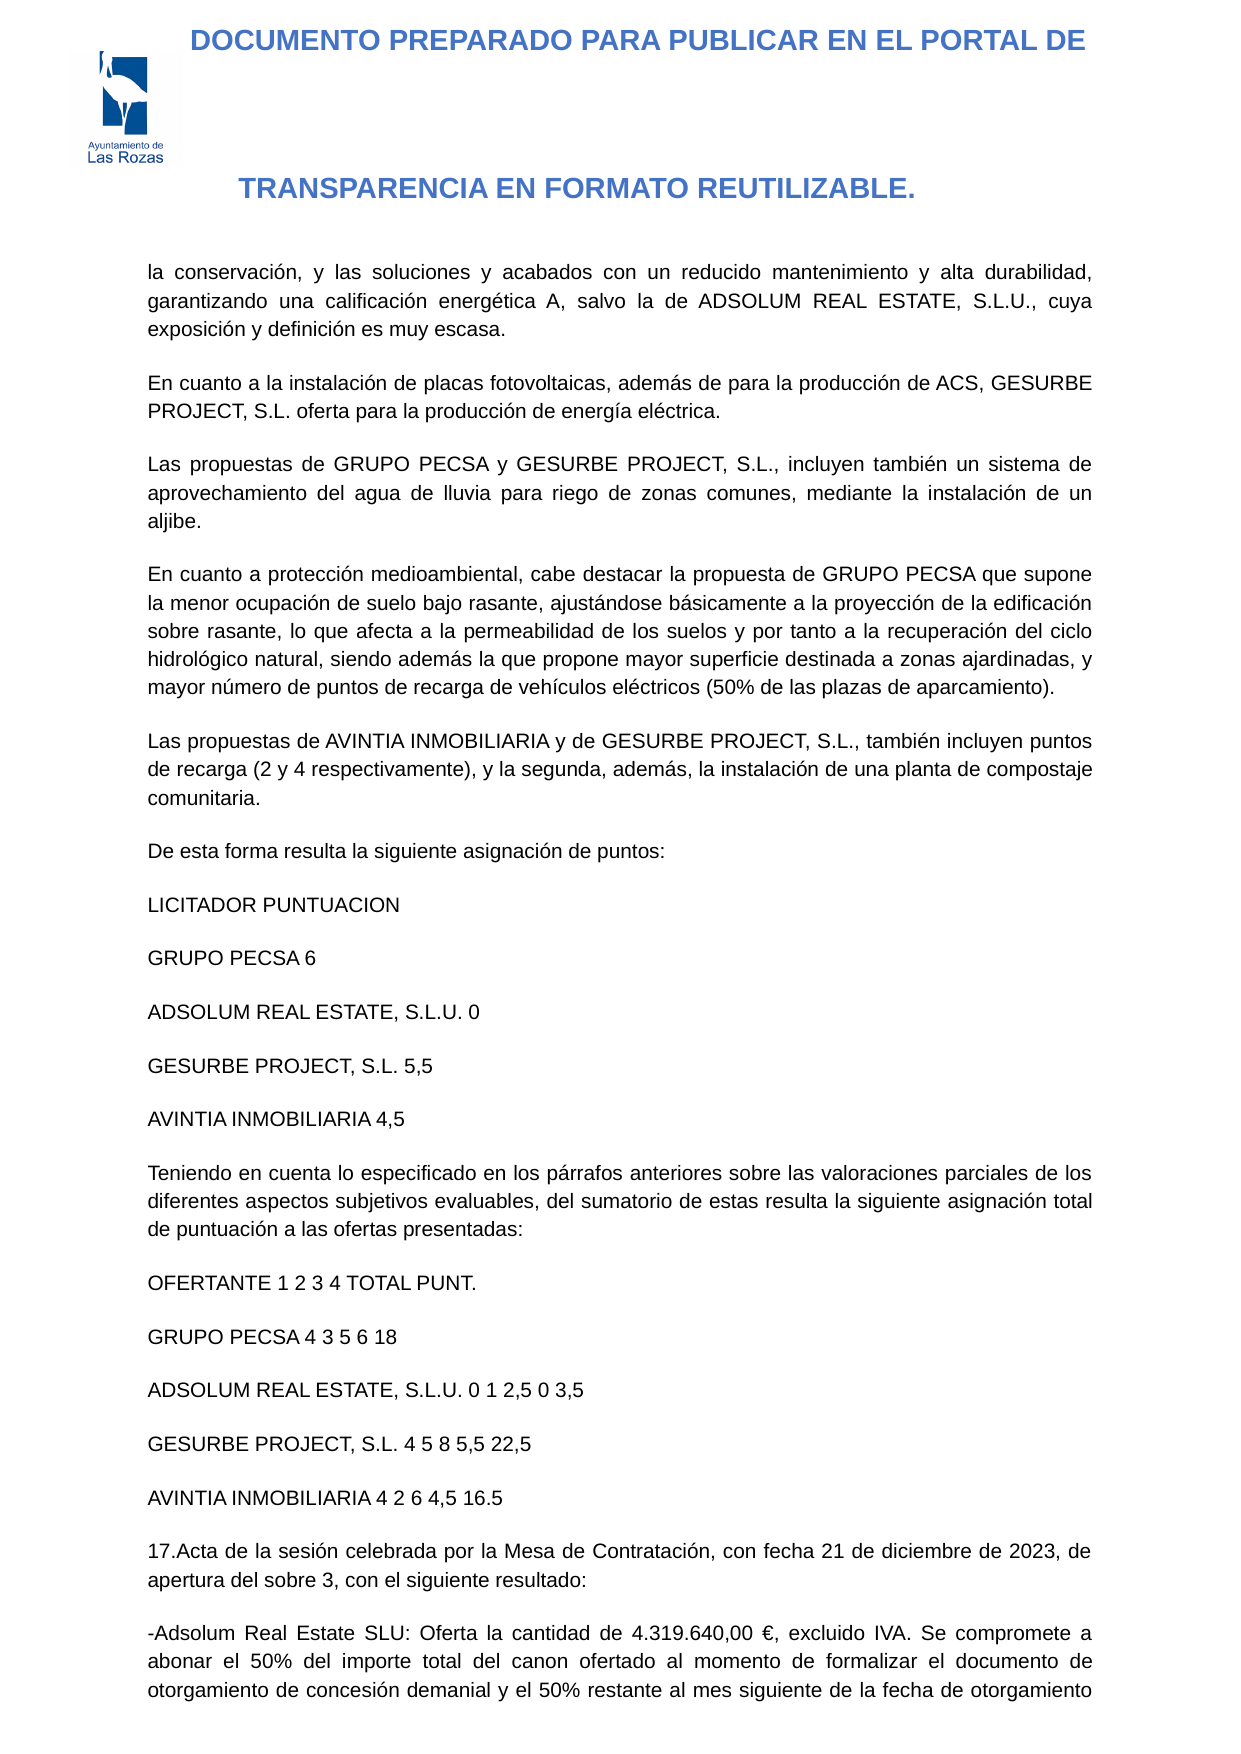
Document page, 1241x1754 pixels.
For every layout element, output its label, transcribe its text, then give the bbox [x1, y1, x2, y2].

text ADSOLUM REAL ESTATE, S.L.U. 0 1 2,5 0 3,5 [147, 1378, 1094, 1402]
text GESURBE PROJECT, S.L. 4 5 8 5,5 22,5 [147, 1432, 1094, 1456]
text En cuanto a la instalación de placas fotovoltaicas, además de para la producción de ACS, GESURBE PROJECT, S.L. oferta para la producción de energía eléctrica. [147, 370, 1094, 422]
text Las propuestas de AVINTIA INMOBILIARIA y de GESURBE PROJECT, S.L., también incluyen puntos de recarga (2 y 4 respectivamente), y la segunda, además, la instalación de una planta de compostaje comunitaria. [147, 729, 1094, 809]
text la conservación, y las soluciones y acabados con un reducido mantenimiento y alta durabilidad, garantizando una calificación energética A, salvo la de ADSOLUM REAL ESTATE, S.L.U., cuya exposición y definición es muy escasa. [147, 260, 1094, 341]
text GRUPO PECSA 6 [147, 946, 1094, 970]
text Teniendo en cuenta lo especificado en los párrafos anteriores sobre las valoraciones parciales de los diferentes aspectos subjetivos evaluables, del sumatorio de estas resulta la siguiente asignación total de puntuación a las ofertas presentadas: [147, 1161, 1094, 1241]
text LICITADOR PUNTUACION [147, 893, 1094, 917]
text En cuanto a protección medioambiental, cabe destacar la propuesta de GRUPO PECSA que supone la menor ocupación de suelo bajo rasante, ajustándose básicamente a la proyección de la edificación sobre rasante, lo que afecta a la permeabilidad de los suelos y por tanto a la recuperación del ciclo hidrológico natural, siendo además la que propone mayor superficie destinada a zonas ajardinadas, y mayor número de puntos de recarga de vehículos eléctricos (50% de las plazas de aparcamiento). [147, 562, 1094, 699]
text De esta forma resulta la siguiente asignación de puntos: [147, 839, 1094, 863]
text AVINTIA INMOBILIARIA 4 2 6 4,5 16.5 [147, 1486, 1094, 1509]
text GESURBE PROJECT, S.L. 5,5 [147, 1053, 1094, 1077]
text OFERTANTE 1 2 3 4 TOTAL PUNT. [147, 1271, 1094, 1295]
text 17.Acta de la sesión celebrada por la Mesa de Contratación, con fecha 21 de diciembre de 2023, de apertura del sobre 3, con el siguiente resultado: [147, 1539, 1094, 1591]
text Las propuestas de GRUPO PECSA y GESURBE PROJECT, S.L., incluyen también un sistema de aprovechamiento del agua de lluvia para riego de zonas comunes, mediante la instalación de un aljibe. [147, 452, 1094, 533]
text ADSOLUM REAL ESTATE, S.L.U. 0 [147, 1000, 1094, 1024]
text -Adsolum Real Estate SLU: Oferta la cantidad de 4.319.640,00 €, excluido IVA. Se compromete a abonar el 50% del importe total del canon ofertado al momento de formalizar el documento de otorgamiento de concesión demanial y el 50% restante al mes siguiente de la fecha de otorgamiento [147, 1621, 1094, 1701]
text AVINTIA INMOBILIARIA 4,5 [147, 1107, 1094, 1131]
text GRUPO PECSA 4 3 5 6 18 [147, 1324, 1094, 1348]
